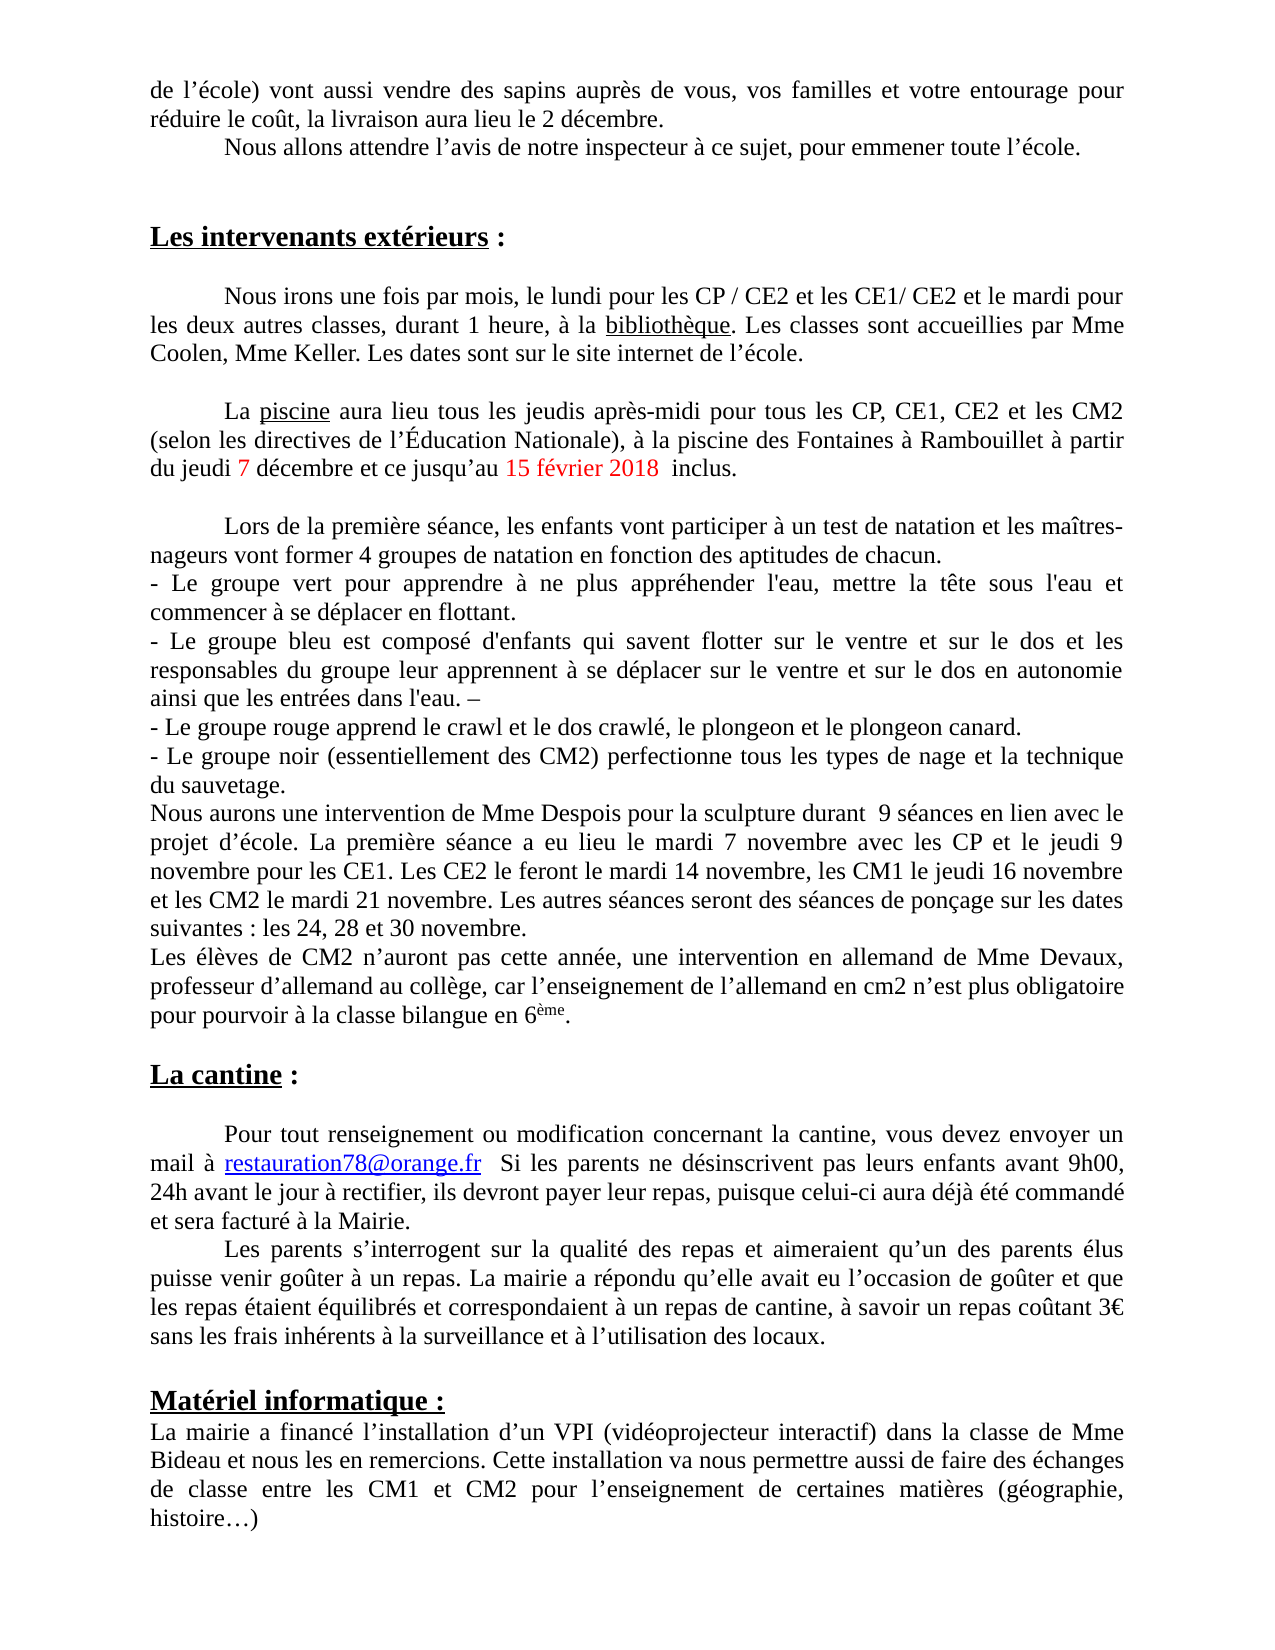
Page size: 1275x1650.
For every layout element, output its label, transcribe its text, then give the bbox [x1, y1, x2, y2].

text Les parents s’interrogent sur la qualité des repas et aimeraient qu’un des parents élus puisse venir goûter à un repas. La mairie a répondu qu’elle avait eu l’occasion de goûter et que les repas étaient équilibrés et correspondaient à un repas de cantine, à savoir un repas coûtant 3€ sans les frais inhérents à la surveillance et à l’utilisation des locaux. [150, 1234, 1125, 1349]
text - Le groupe vert pour apprendre à ne plus appréhender l'eau, mettre la tête sous l'eau et commencer à se déplacer en flottant. [150, 568, 1125, 626]
text Les élèves de CM2 n’auront pas cette année, une intervention en allemand de Mme Devaux, professeur d’allemand au collège, car l’enseignement de l’allemand en cm2 n’est plus obligatoire pour pourvoir à la classe bilangue en 6ème. [150, 942, 1125, 1028]
text Matériel informatique : [150, 1383, 1125, 1417]
text Nous aurons une intervention de Mme Despois pour la sculpture durant 9 séances en lien avec le projet d’école. La première séance a eu lieu le mardi 7 novembre avec les CP et le jeudi 9 novembre pour les CE1. Les CE2 le feront le mardi 14 novembre, les CM1 le jeudi 16 novembre et les CM2 le mardi 21 novembre. Les autres séances seront des séances de ponçage sur les dates suivantes : les 24, 28 et 30 novembre. [150, 798, 1125, 942]
text - Le groupe bleu est composé d'enfants qui savent flotter sur le ventre et sur le dos et les responsables du groupe leur apprennent à se déplacer sur le ventre et sur le dos en autonomie ainsi que les entrées dans l'eau. – [150, 626, 1125, 712]
text Pour tout renseignement ou modification concernant la cantine, vous devez envoyer un mail à restauration78@orange.fr Si les parents ne désinscrivent pas leurs enfants avant 9h00, 24h avant le jour à rectifier, ils devront payer leur repas, puisque celui-ci aura déjà été commandé et sera facturé à la Mairie. [150, 1119, 1125, 1234]
text de l’école) vont aussi vendre des sapins auprès de vous, vos familles et votre entourage pour réduire le coût, la livraison aura lieu le 2 décembre. [150, 75, 1125, 132]
text - Le groupe rouge apprend le crawl et le dos crawlé, le plongeon et le plongeon canard. [150, 712, 1125, 741]
text La piscine aura lieu tous les jeudis après-midi pour tous les CP, CE1, CE2 et les CM2 (selon les directives de l’Éducation Nationale), à la piscine des Fontaines à Rambouillet à partir du jeudi 7 décembre et ce jusqu’au 15 février 2018 inclus. [150, 396, 1125, 482]
text Les intervenants extérieurs : [150, 219, 1125, 252]
text La mairie a financé l’installation d’un VPI (vidéoprojecteur interactif) dans la classe de Mme Bideau et nous les en remercions. Cette installation va nous permettre aussi de faire des échanges de classe entre les CM1 et CM2 pour l’enseignement de certaines matières (géographie, histoire…) [150, 1417, 1125, 1532]
text Nous irons une fois par mois, le lundi pour les CP / CE2 et les CE1/ CE2 et le mardi pour les deux autres classes, durant 1 heure, à la bibliothèque. Les classes sont accueillies par Mme Coolen, Mme Keller. Les dates sont sur le site internet de l’école. [150, 281, 1125, 367]
text La cantine : [150, 1057, 1125, 1091]
text - Le groupe noir (essentiellement des CM2) perfectionne tous les types de nage et la technique du sauvetage. [150, 741, 1125, 798]
text Lors de la première séance, les enfants vont participer à un test de natation et les maîtres- nageurs vont former 4 groupes de natation en fonction des aptitudes de chacun. [150, 511, 1125, 568]
text Nous allons attendre l’avis de notre inspecteur à ce sujet, pour emmener toute l’école. [150, 132, 1125, 161]
